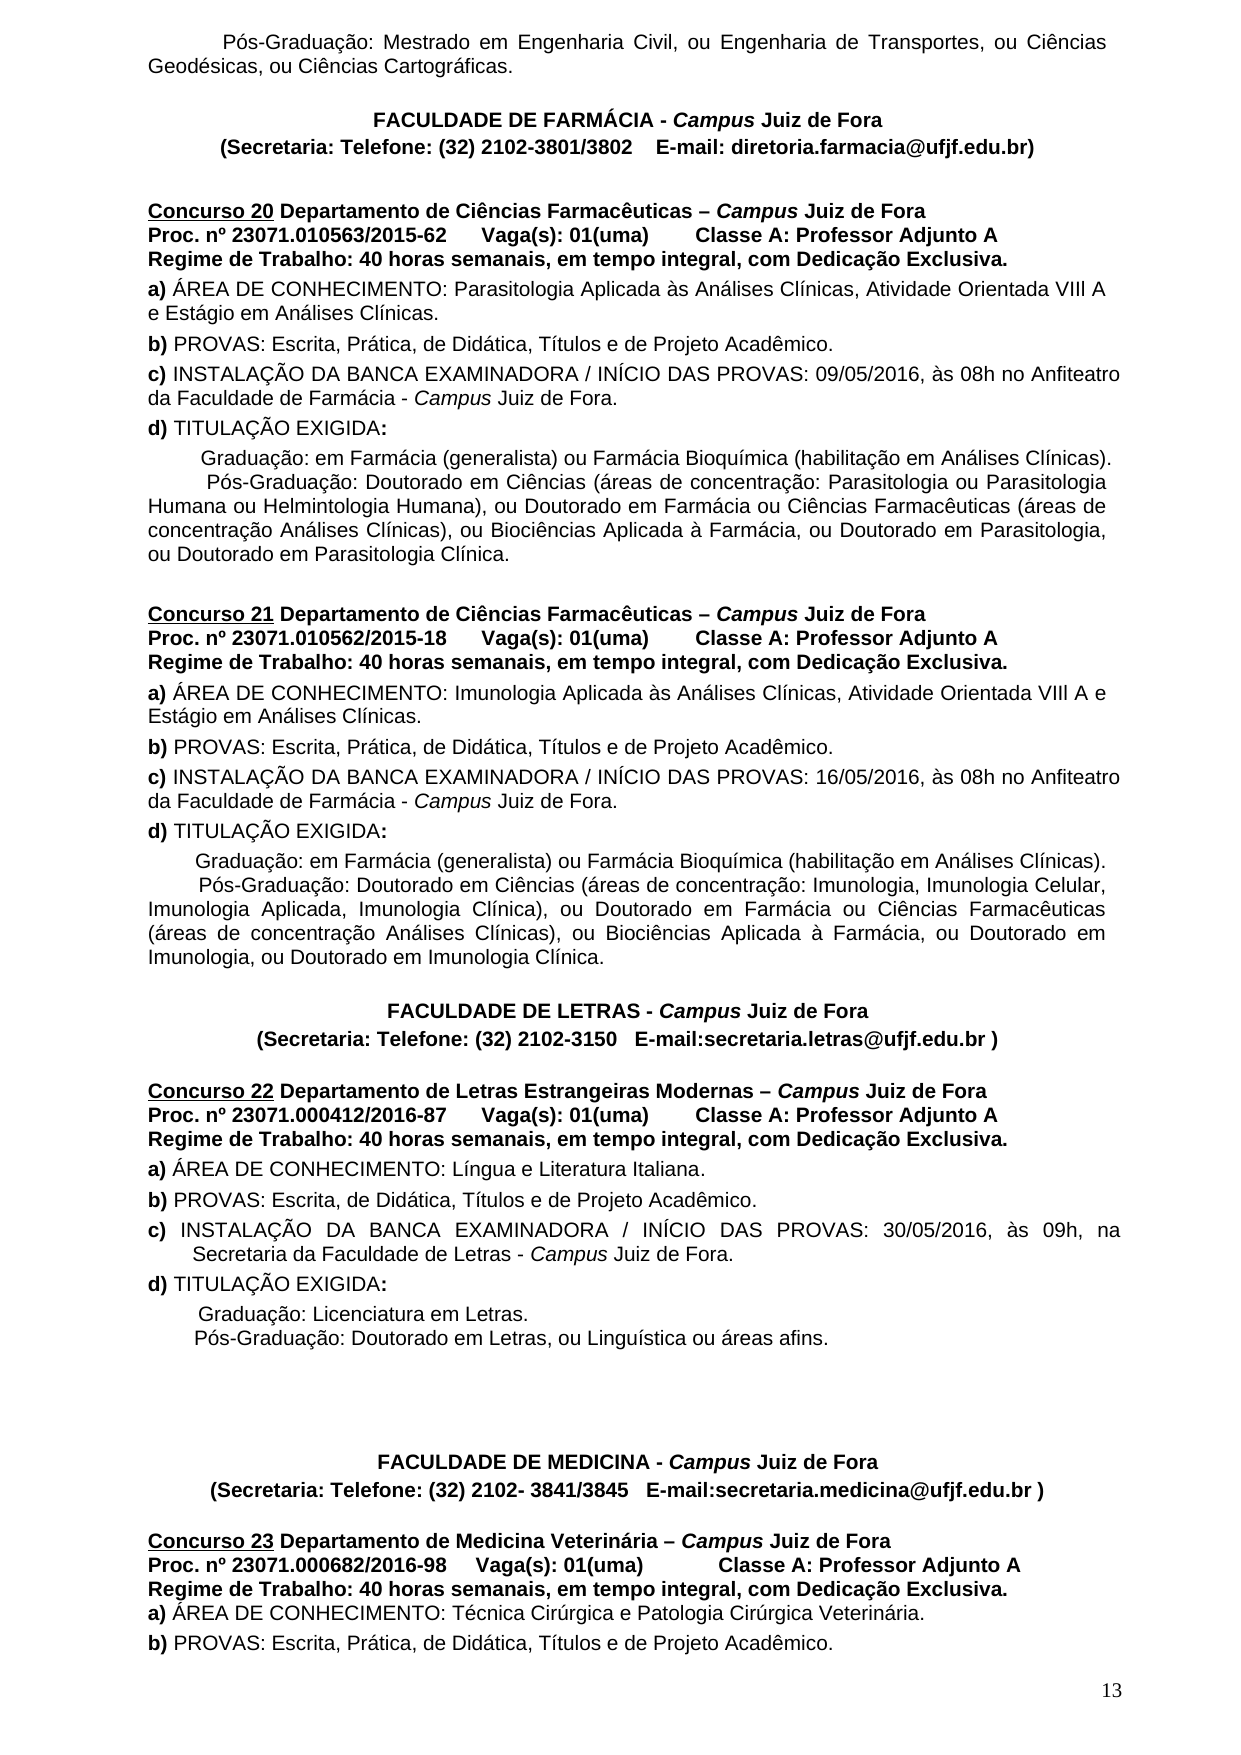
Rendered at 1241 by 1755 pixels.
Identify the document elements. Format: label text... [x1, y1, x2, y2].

text c) INSTALAÇÃO DA BANCA EXAMINADORA / INÍCIO DAS PROVAS: 16/05/2016, às 08h no Anfiteatro da Faculdade de Farmácia - Campus Juiz de Fora. [148, 765, 1122, 813]
text Regime de Trabalho: 40 horas semanais, em tempo integral, com Dedicação Exclusiva. [148, 650, 1107, 674]
text Concurso 22 Departamento de Letras Estrangeiras Modernas – Campus Juiz de Fora [148, 1079, 1107, 1103]
text FACULDADE DE LETRAS - Campus Juiz de Fora [148, 999, 1107, 1023]
text a) ÁREA DE CONHECIMENTO: Parasitologia Aplicada às Análises Clínicas, Atividade Orientada VIIl A e Estágio em Análises Clínicas. [148, 277, 1107, 325]
text b) PROVAS: Escrita, de Didática, Títulos e de Projeto Acadêmico. [148, 1187, 1122, 1211]
text a) ÁREA DE CONHECIMENTO: Técnica Cirúrgica e Patologia Cirúrgica Veterinária. [148, 1601, 1107, 1625]
text c) INSTALAÇÃO DA BANCA EXAMINADORA / INÍCIO DAS PROVAS: 09/05/2016, às 08h no Anfiteatro da Faculdade de Farmácia - Campus Juiz de Fora. [148, 362, 1122, 409]
text a) ÁREA DE CONHECIMENTO: Língua e Literatura Italiana. [148, 1157, 1107, 1181]
text Proc. nº 23071.010563/2015-62 Vaga(s): 01(uma) Classe A: Professor Adjunto A [148, 223, 1107, 247]
text Pós-Graduação: Doutorado em Ciências (áreas de concentração: Parasitologia ou Parasitologia Humana ou Helmintologia Humana), ou Doutorado em Farmácia ou Ciências Farmacêuticas (áreas de concentração Análises Clínicas), ou Biociências Aplicada à Farmácia, ou Doutorado em Parasitologia, ou Doutorado em Parasitologia Clínica. [148, 470, 1107, 566]
text Regime de Trabalho: 40 horas semanais, em tempo integral, com Dedicação Exclusiva. [148, 1577, 1107, 1601]
text Graduação: em Farmácia (generalista) ou Farmácia Bioquímica (habilitação em Análises Clínicas). [166, 849, 1122, 873]
text Concurso 21 Departamento de Ciências Farmacêuticas – Campus Juiz de Fora [148, 602, 1107, 626]
text Proc. nº 23071.000682/2016-98 Vaga(s): 01(uma) Classe A: Professor Adjunto A [148, 1553, 1107, 1577]
text Regime de Trabalho: 40 horas semanais, em tempo integral, com Dedicação Exclusiva. [148, 1127, 1107, 1151]
text Proc. nº 23071.000412/2016-87 Vaga(s): 01(uma) Classe A: Professor Adjunto A [148, 1103, 1107, 1127]
text d) TITULAÇÃO EXIGIDA: [148, 416, 1122, 440]
text Pós-Graduação: Doutorado em Ciências (áreas de concentração: Imunologia, Imunologia Celular, Imunologia Aplicada, Imunologia Clínica), ou Doutorado em Farmácia ou Ciências Farmacêuticas (áreas de concentração Análises Clínicas), ou Biociências Aplicada à Farmácia, ou Doutorado em Imunologia, ou Doutorado em Imunologia Clínica. [148, 873, 1107, 969]
text a) ÁREA DE CONHECIMENTO: Imunologia Aplicada às Análises Clínicas, Atividade Orientada VIIl A e Estágio em Análises Clínicas. [148, 680, 1107, 728]
text d) TITULAÇÃO EXIGIDA: [148, 819, 1122, 843]
text (Secretaria: Telefone: (32) 2102-3150 E-mail:secretaria.letras@ufjf.edu.br ) [148, 1027, 1107, 1051]
text b) PROVAS: Escrita, Prática, de Didática, Títulos e de Projeto Acadêmico. [148, 1631, 1122, 1655]
text c) INSTALAÇÃO DA BANCA EXAMINADORA / INÍCIO DAS PROVAS: 30/05/2016, às 09h, na Secretaria da Faculdade de Letras - Campus Juiz de Fora. [148, 1218, 1122, 1266]
text Pós-Graduação: Mestrado em Engenharia Civil, ou Engenharia de Transportes, ou Ciências Geodésicas, ou Ciências Cartográficas. [148, 29, 1107, 77]
text FACULDADE DE FARMÁCIA - Campus Juiz de Fora [148, 108, 1107, 132]
text (Secretaria: Telefone: (32) 2102-3801/3802 E-mail: diretoria.farmacia@ufjf.edu.br) [148, 135, 1107, 159]
text b) PROVAS: Escrita, Prática, de Didática, Títulos e de Projeto Acadêmico. [148, 734, 1122, 758]
text Concurso 23 Departamento de Medicina Veterinária – Campus Juiz de Fora [148, 1529, 1107, 1553]
text Pós-Graduação: Doutorado em Letras, ou Linguística ou áreas afins. [148, 1326, 1107, 1350]
text FACULDADE DE MEDICINA - Campus Juiz de Fora [148, 1450, 1107, 1474]
text Graduação: em Farmácia (generalista) ou Farmácia Bioquímica (habilitação em Análises Clínicas). [166, 446, 1122, 470]
text Concurso 20 Departamento de Ciências Farmacêuticas – Campus Juiz de Fora [148, 199, 1107, 223]
text d) TITULAÇÃO EXIGIDA: [148, 1272, 1122, 1296]
text Proc. nº 23071.010562/2015-18 Vaga(s): 01(uma) Classe A: Professor Adjunto A [148, 626, 1107, 650]
text Graduação: Licenciatura em Letras. [192, 1302, 1122, 1326]
text (Secretaria: Telefone: (32) 2102- 3841/3845 E-mail:secretaria.medicina@ufjf.edu.br ) [148, 1477, 1107, 1501]
text Regime de Trabalho: 40 horas semanais, em tempo integral, com Dedicação Exclusiva. [148, 247, 1107, 271]
text b) PROVAS: Escrita, Prática, de Didática, Títulos e de Projeto Acadêmico. [148, 331, 1122, 355]
